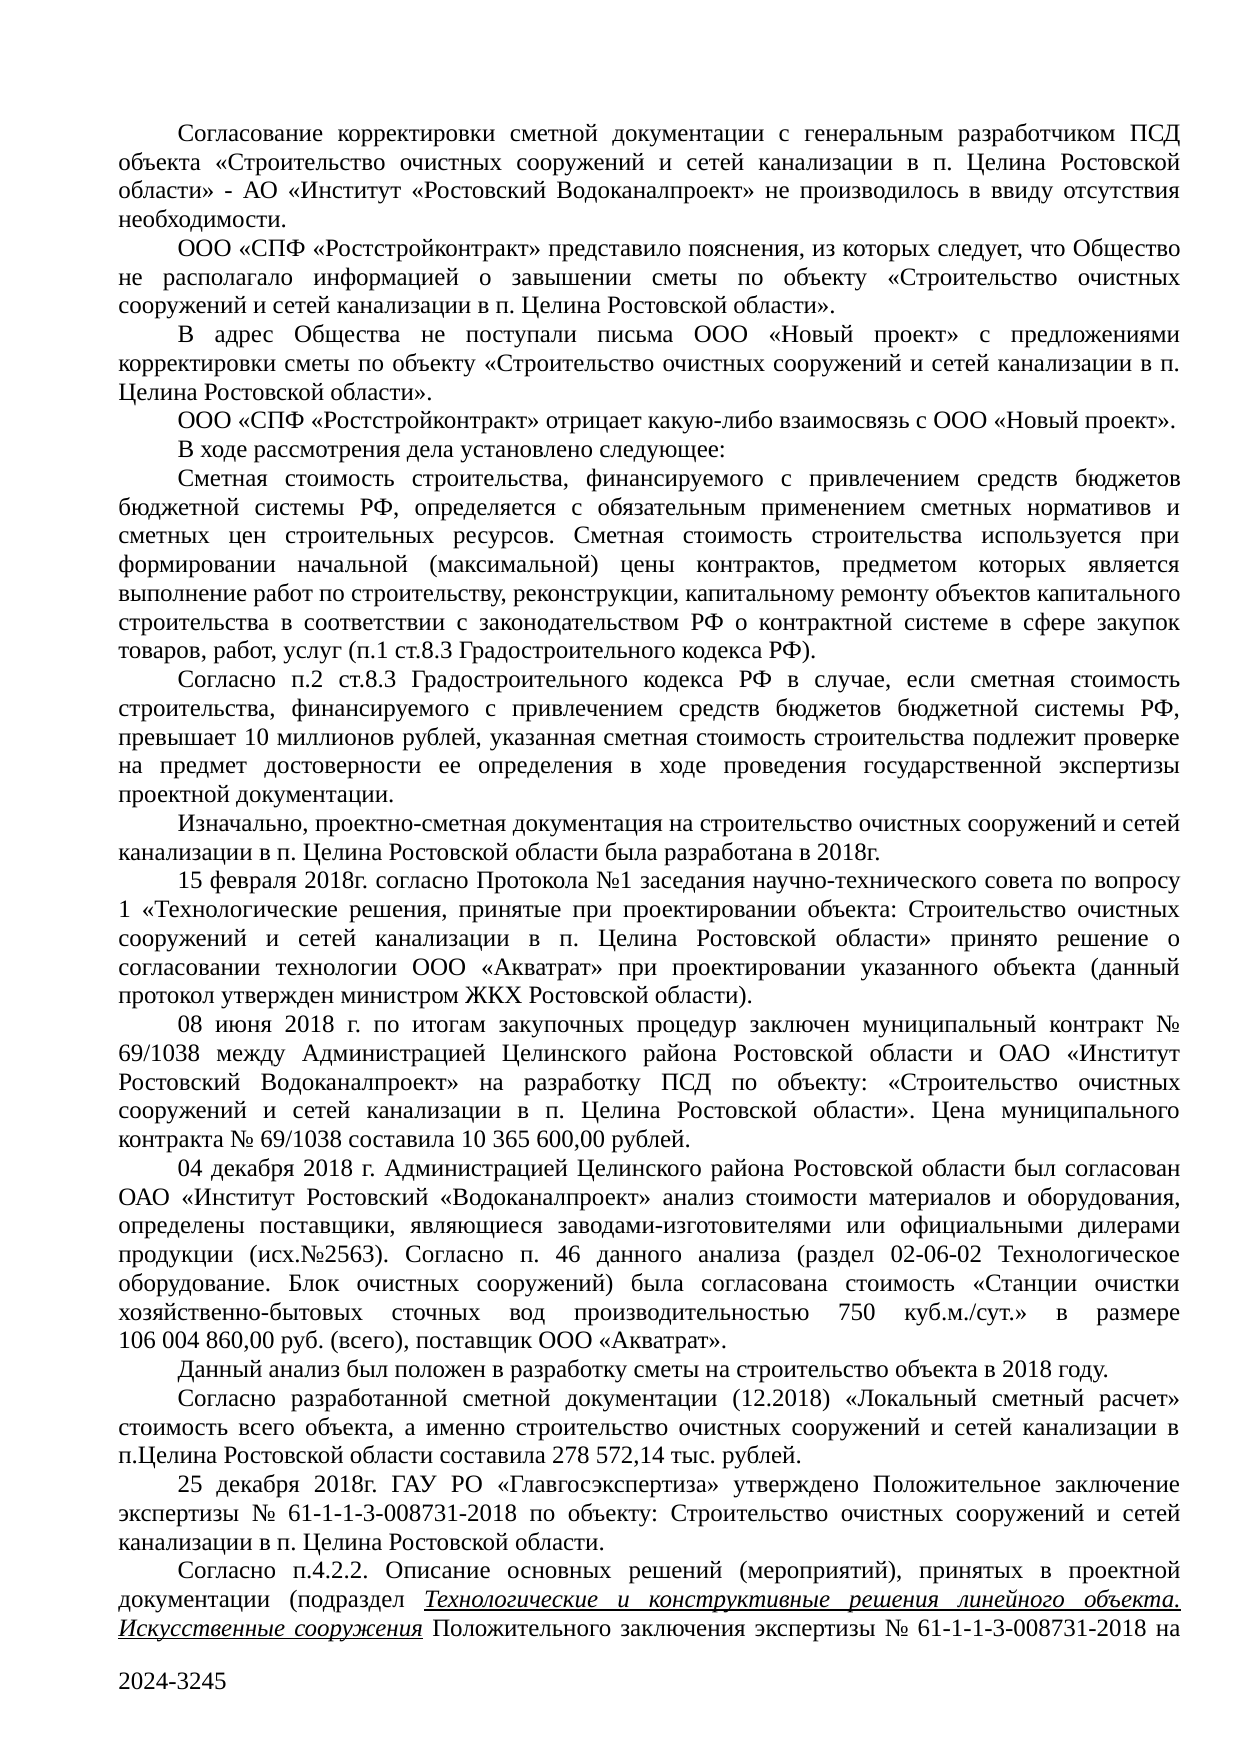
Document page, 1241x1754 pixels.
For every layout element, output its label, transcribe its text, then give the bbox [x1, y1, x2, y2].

text Согласование корректировки сметной документации с генеральным разработчиком ПСД объекта «Строительство очистных сооружений и сетей канализации в п. Целина Ростовской области» - АО «Институт «Ростовский Водоканалпроект» не производилось в ввиду отсутствия необходимости. [118, 118, 1181, 233]
text 08 июня 2018 г. по итогам закупочных процедур заключен муниципальный контракт № 69/1038 между Администрацией Целинского района Ростовской области и ОАО «Институт Ростовский Водоканалпроект» на разработку ПСД по объекту: «Строительство очистных сооружений и сетей канализации в п. Целина Ростовской области». Цена муниципального контракта № 69/1038 составила 10 365 600,00 рублей. [118, 1009, 1181, 1153]
text Согласно разработанной сметной документации (12.2018) «Локальный сметный расчет» стоимость всего объекта, а именно строительство очистных сооружений и сетей канализации в п.Целина Ростовской области составила 278 572,14 тыс. рублей. [118, 1383, 1181, 1469]
text ООО «СПФ «Ростстройконтракт» отрицает какую-либо взаимосвязь с ООО «Новый проект». [118, 406, 1181, 434]
text ООО «СПФ «Ростстройконтракт» представило пояснения, из которых следует, что Общество не располагало информацией о завышении сметы по объекту «Строительство очистных сооружений и сетей канализации в п. Целина Ростовской области». [118, 233, 1181, 319]
text 25 декабря 2018г. ГАУ РО «Главгосэкспертиза» утверждено Положительное заключение экспертизы № 61-1-1-3-008731-2018 по объекту: Строительство очистных сооружений и сетей канализации в п. Целина Ростовской области. [118, 1469, 1181, 1556]
text В ходе рассмотрения дела установлено следующее: [118, 434, 1181, 463]
text Сметная стоимость строительства, финансируемого с привлечением средств бюджетов бюджетной системы РФ, определяется с обязательным применением сметных нормативов и сметных цен строительных ресурсов. Сметная стоимость строительства используется при формировании начальной (максимальной) цены контрактов, предметом которых является выполнение работ по строительству, реконструкции, капитальному ремонту объектов капитального строительства в соответствии с законодательством РФ о контрактной системе в сфере закупок товаров, работ, услуг (п.1 ст.8.3 Градостроительного кодекса РФ). [118, 463, 1181, 664]
text Согласно п.4.2.2. Описание основных решений (мероприятий), принятых в проектной документации (подраздел Технологические и конструктивные решения линейного объекта. Искусственные сооружения Положительного заключения экспертизы № 61-1-1-3-008731-2018 на [118, 1556, 1181, 1642]
text 15 февраля 2018г. согласно Протокола №1 заседания научно-технического совета по вопросу 1 «Технологические решения, принятые при проектировании объекта: Строительство очистных сооружений и сетей канализации в п. Целина Ростовской области» принято решение о согласовании технологии ООО «Акватрат» при проектировании указанного объекта (данный протокол утвержден министром ЖКХ Ростовской области). [118, 866, 1181, 1009]
text 04 декабря 2018 г. Администрацией Целинского района Ростовской области был согласован ОАО «Институт Ростовский «Водоканалпроект» анализ стоимости материалов и оборудования, определены поставщики, являющиеся заводами-изготовителями или официальными дилерами продукции (исх.№2563). Согласно п. 46 данного анализа (раздел 02-06-02 Технологическое оборудование. Блок очистных сооружений) была согласована стоимость «Станции очистки хозяйственно-бытовых сточных вод производительностью 750 куб.м./сут.» в размере 106 004 860,00 руб. (всего), поставщик ООО «Акватрат». [118, 1153, 1181, 1354]
text В адрес Общества не поступали письма ООО «Новый проект» с предложениями корректировки сметы по объекту «Строительство очистных сооружений и сетей канализации в п. Целина Ростовской области». [118, 319, 1181, 406]
text Изначально, проектно-сметная документация на строительство очистных сооружений и сетей канализации в п. Целина Ростовской области была разработана в 2018г. [118, 808, 1181, 866]
text Согласно п.2 ст.8.3 Градостроительного кодекса РФ в случае, если сметная стоимость строительства, финансируемого с привлечением средств бюджетов бюджетной системы РФ, превышает 10 миллионов рублей, указанная сметная стоимость строительства подлежит проверке на предмет достоверности ее определения в ходе проведения государственной экспертизы проектной документации. [118, 664, 1181, 808]
text Данный анализ был положен в разработку сметы на строительство объекта в 2018 году. [118, 1354, 1181, 1383]
